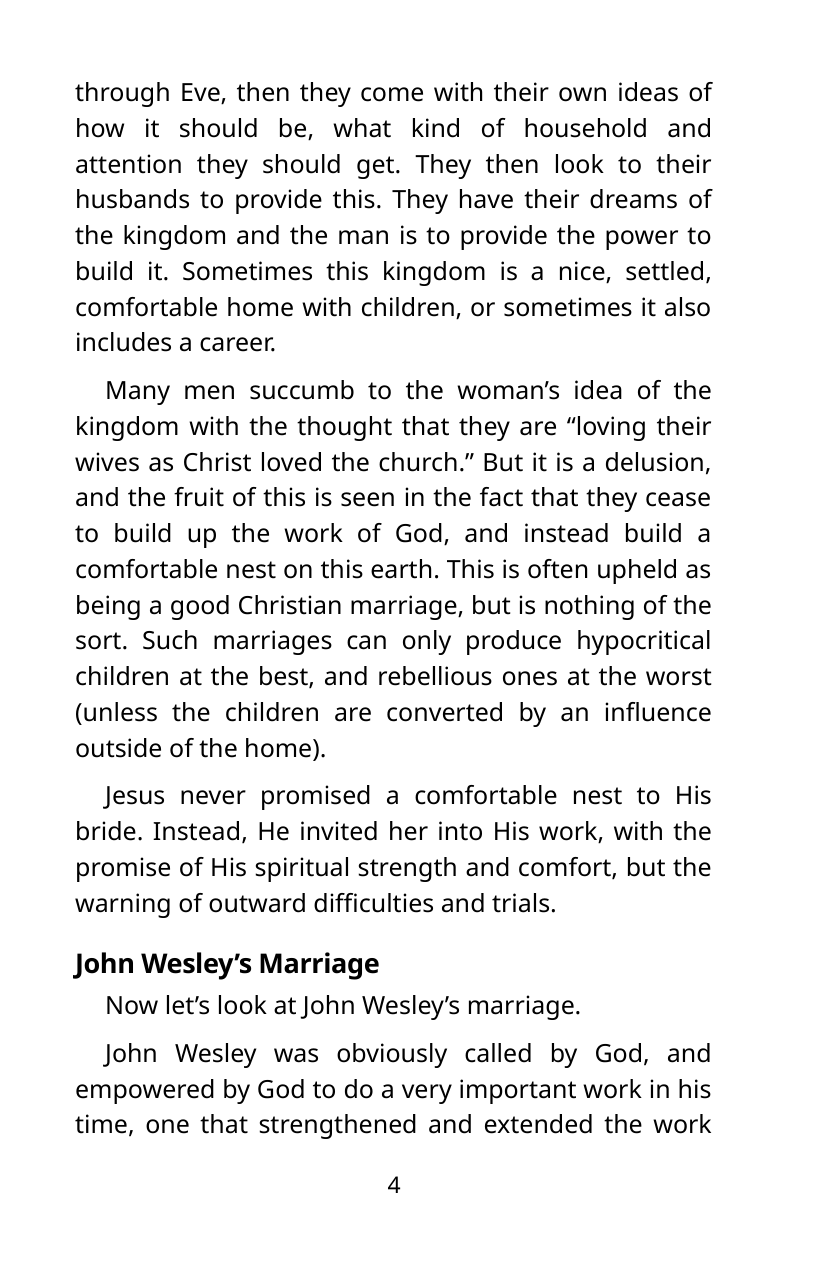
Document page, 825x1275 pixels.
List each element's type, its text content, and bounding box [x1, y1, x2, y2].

text through Eve, then they come with their own ideas of how it should be, what kind of household and attention they should get. They then look to their husbands to provide this. They have their dreams of the kingdom and the man is to provide the power to build it. Sometimes this kingdom is a nice, settled, comfortable home with children, or sometimes it also includes a career. [75, 75, 712, 359]
text Now let’s look at John Wesley’s marriage. [75, 988, 712, 1022]
text Many men succumb to the woman’s idea of the kingdom with the thought that they are “loving their wives as Christ loved the church.” But it is a delusion, and the fruit of this is seen in the fact that they cease to build up the work of God, and instead build a comfortable nest on this earth. This is often upheld as being a good Christian marriage, but is nothing of the sort. Such marriages can only produce hypocritical children at the best, and rebellious ones at the worst (unless the children are converted by an influence outside of the home). [75, 373, 712, 764]
subtitle John Wesley’s Marriage [75, 945, 712, 982]
text John Wesley was obviously called by God, and empowered by God to do a very important work in his time, one that strengthened and extended the work [75, 1036, 712, 1141]
text Jesus never promised a comfortable nest to His bride. Instead, He invited her into His work, with the promise of His spiritual strength and comfort, but the warning of outward difficulties and trials. [75, 778, 712, 919]
